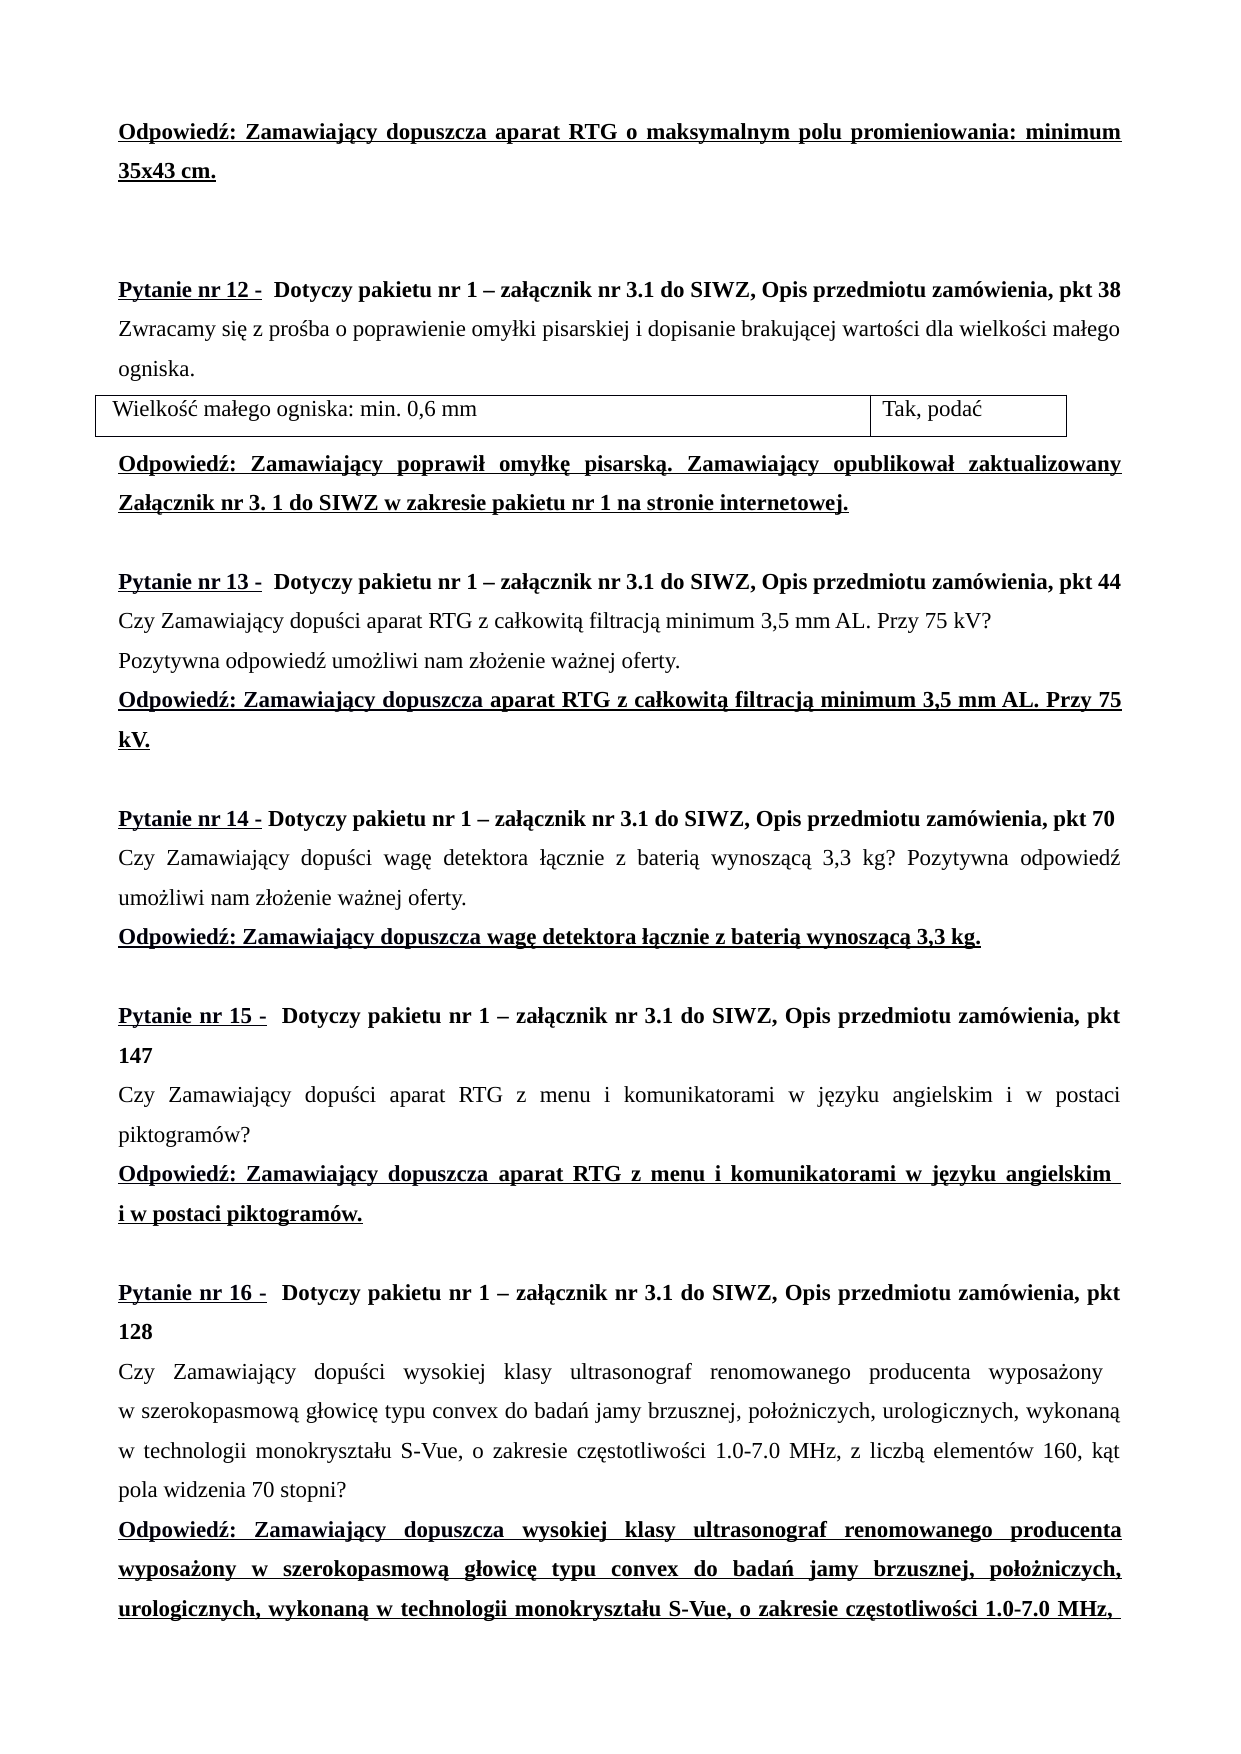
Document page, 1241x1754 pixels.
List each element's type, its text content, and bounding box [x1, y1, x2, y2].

text Pozytywna odpowiedź umożliwi nam złożenie ważnej oferty. [118, 647, 1122, 673]
text wyposażony w szerokopasmową głowicę typu convex do badań jamy brzusznej, położniczych, [118, 1540, 1122, 1578]
text Odpowiedź: Zamawiający dopuszcza aparat RTG o maksymalnym polu promieniowania: minimum [118, 118, 1122, 141]
text Czy Zamawiający dopuści aparat RTG z całkowitą filtracją minimum 3,5 mm AL. Przy 75 kV? [118, 608, 1122, 634]
text Odpowiedź: Zamawiający dopuszcza aparat RTG z menu i komunikatorami w języku angielskim i w postaci piktogramów. [118, 1160, 1122, 1226]
text 35x43 cm. [118, 142, 1122, 184]
text Odpowiedź: Zamawiający dopuszcza wagę detektora łącznie z baterią wynoszącą 3,3 kg. [118, 923, 1122, 950]
text Pytanie nr 14 - Dotyczy pakietu nr 1 – załącznik nr 3.1 do SIWZ, Opis przedmiotu zamówienia, pkt 70 [118, 805, 1122, 831]
text Czy Zamawiający dopuści wysokiej klasy ultrasonograf renomowanego producenta wyposażony w szerokopasmową głowicę typu convex do badań jamy brzusznej, położniczych, urologicznych, wykonaną w technologii monokryształu S-Vue, o zakresie częstotliwości 1.0-7.0 MHz, z liczbą elementów 160, kąt pola widzenia 70 stopni? [118, 1358, 1122, 1502]
text Pytanie nr 16 - Dotyczy pakietu nr 1 – załącznik nr 3.1 do SIWZ, Opis przedmiotu zamówienia, pkt 128 [118, 1279, 1122, 1344]
text Pytanie nr 15 - Dotyczy pakietu nr 1 – załącznik nr 3.1 do SIWZ, Opis przedmiotu zamówienia, pkt 147 [118, 1002, 1122, 1068]
text Pytanie nr 13 - Dotyczy pakietu nr 1 – załącznik nr 3.1 do SIWZ, Opis przedmiotu zamówienia, pkt 44 [118, 568, 1122, 594]
text Zwracamy się z prośba o poprawienie omyłki pisarskiej i dopisanie brakującej wartości dla wielkości małego ogniska. [118, 316, 1122, 381]
text Czy Zamawiający dopuści wagę detektora łącznie z baterią wynoszącą 3,3 kg? Pozytywna odpowiedź umożliwi nam złożenie ważnej oferty. [118, 844, 1122, 910]
table_header Wielkość małego ogniska: min. 0,6 mm [96, 396, 870, 436]
text Odpowiedź: Zamawiający dopuszcza aparat RTG z całkowitą filtracją minimum 3,5 mm AL. Przy 75 [118, 687, 1122, 709]
text urologicznych, wykonaną w technologii monokryształu S-Vue, o zakresie częstotliwości 1.0-7.0 MHz, [118, 1579, 1122, 1621]
text Pytanie nr 12 - Dotyczy pakietu nr 1 – załącznik nr 3.1 do SIWZ, Opis przedmiotu zamówienia, pkt 38 [118, 276, 1122, 302]
text kV. [118, 711, 1122, 752]
text Odpowiedź: Zamawiający dopuszcza wysokiej klasy ultrasonograf renomowanego producenta [118, 1516, 1122, 1539]
text Odpowiedź: Zamawiający poprawił omyłkę pisarską. Zamawiający opublikował zaktualizowany [118, 450, 1122, 473]
text Czy Zamawiający dopuści aparat RTG z menu i komunikatorami w języku angielskim i w postaci piktogramów? [118, 1081, 1122, 1147]
table_header Tak, podać [871, 396, 1066, 436]
text Załącznik nr 3. 1 do SIWZ w zakresie pakietu nr 1 na stronie internetowej. [118, 474, 1122, 516]
